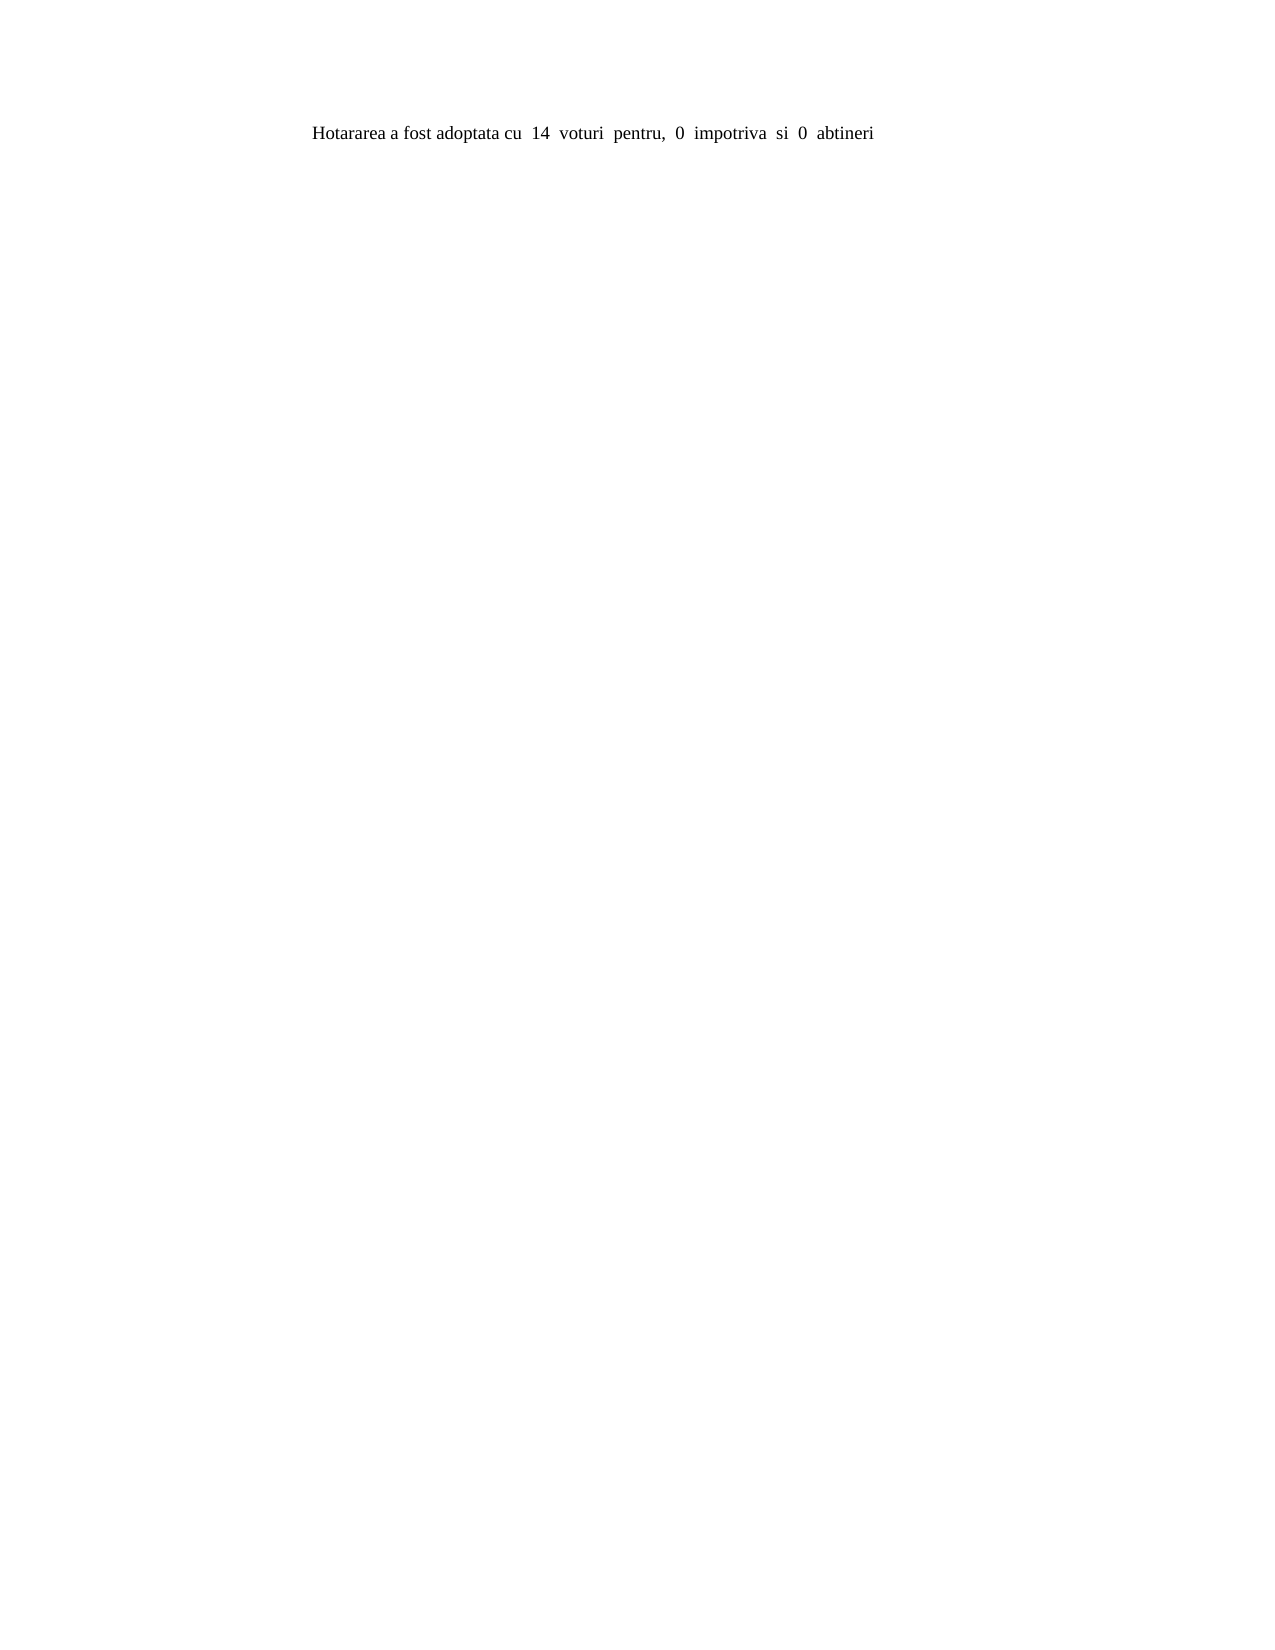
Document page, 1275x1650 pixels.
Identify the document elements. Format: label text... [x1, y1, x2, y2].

text Hotararea a fost adoptata cu 14 voturi pentru, 0 impotriva si 0 abtineri [150, 112, 1125, 146]
